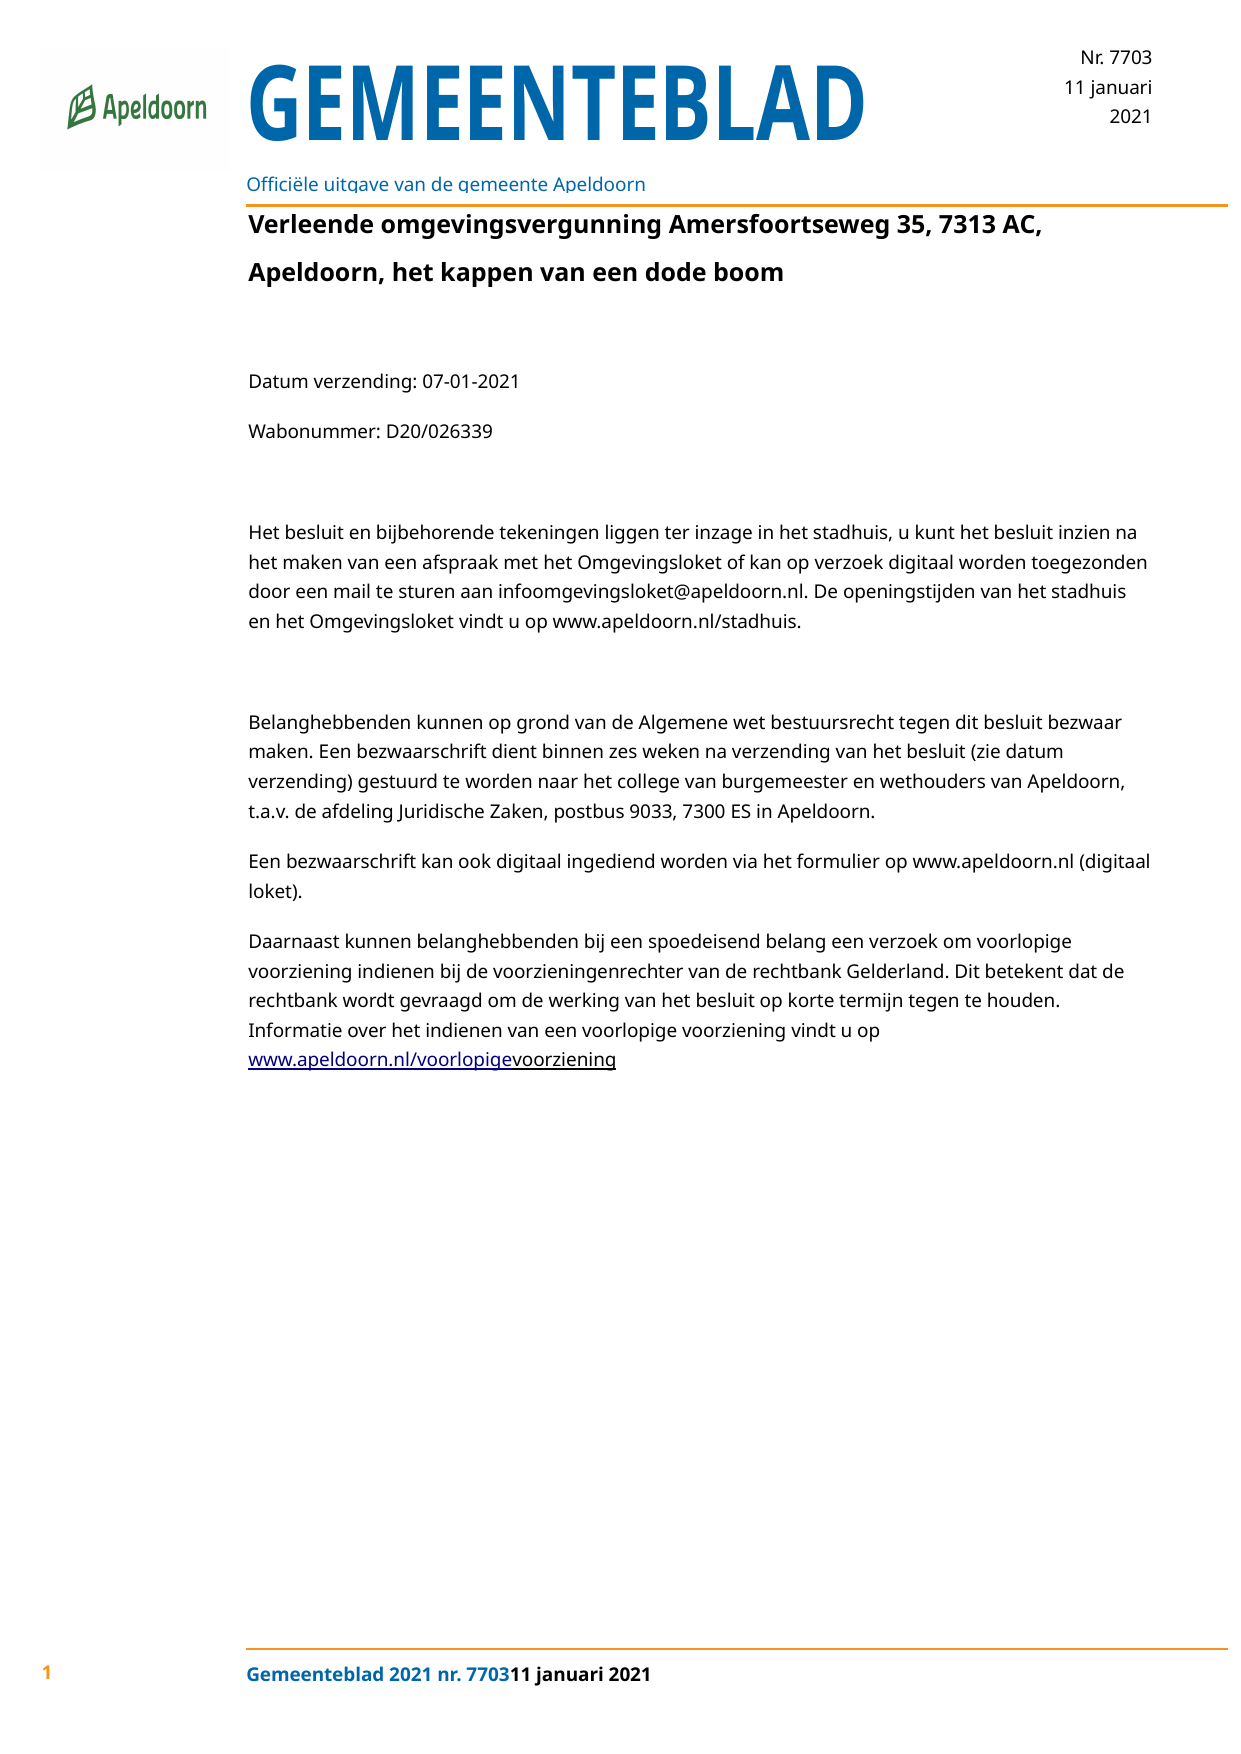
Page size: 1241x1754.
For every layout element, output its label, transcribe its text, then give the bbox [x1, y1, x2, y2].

text Het besluit en bijbehorende tekeningen liggen ter inzage in het stadhuis, u kunt het besluit inzien na het maken van een afspraak met het Omgevingsloket of kan op verzoek digitaal worden toegezonden door een mail te sturen aan infoomgevingsloket@apeldoorn.nl. De openingstijden van het stadhuis en het Omgevingsloket vindt u op www.apeldoorn.nl/stadhuis. [248, 519, 1152, 634]
text Een bezwaarschrift kan ook digitaal ingediend worden via het formulier op www.apeldoorn.nl (digitaal loket). [248, 848, 1152, 904]
text Datum verzending: 07-01-2021 [248, 368, 1152, 394]
picture [41, 47, 231, 172]
text Belanghebbenden kunnen op grond van de Algemene wet bestuursrecht tegen dit besluit bezwaar maken. Een bezwaarschrift dient binnen zes weken na verzending van het besluit (zie datum verzending) gestuurd te worden naar het college van burgemeester en wethouders van Apeldoorn, t.a.v. de afdeling Juridische Zaken, postbus 9033, 7300 ES in Apeldoorn. [248, 709, 1152, 824]
text Verleende omgevingsvergunning Amersfoortseweg 35, 7313 AC, Apeldoorn, het kappen van een dode boom [248, 207, 1152, 288]
text Wabonummer: D20/026339 [248, 419, 1152, 444]
text Daarnaast kunnen belanghebbenden bij een spoedeisend belang een verzoek om voorlopige voorziening indienen bij de voorzieningenrechter van de rechtbank Gelderland. Dit betekent dat de rechtbank wordt gevraagd om de werking van het besluit op korte termijn tegen te houden. Informatie over het indienen van een voorlopige voorziening vindt u op www.apeldoorn.nl/voorlopigevoorziening [248, 928, 1152, 1072]
